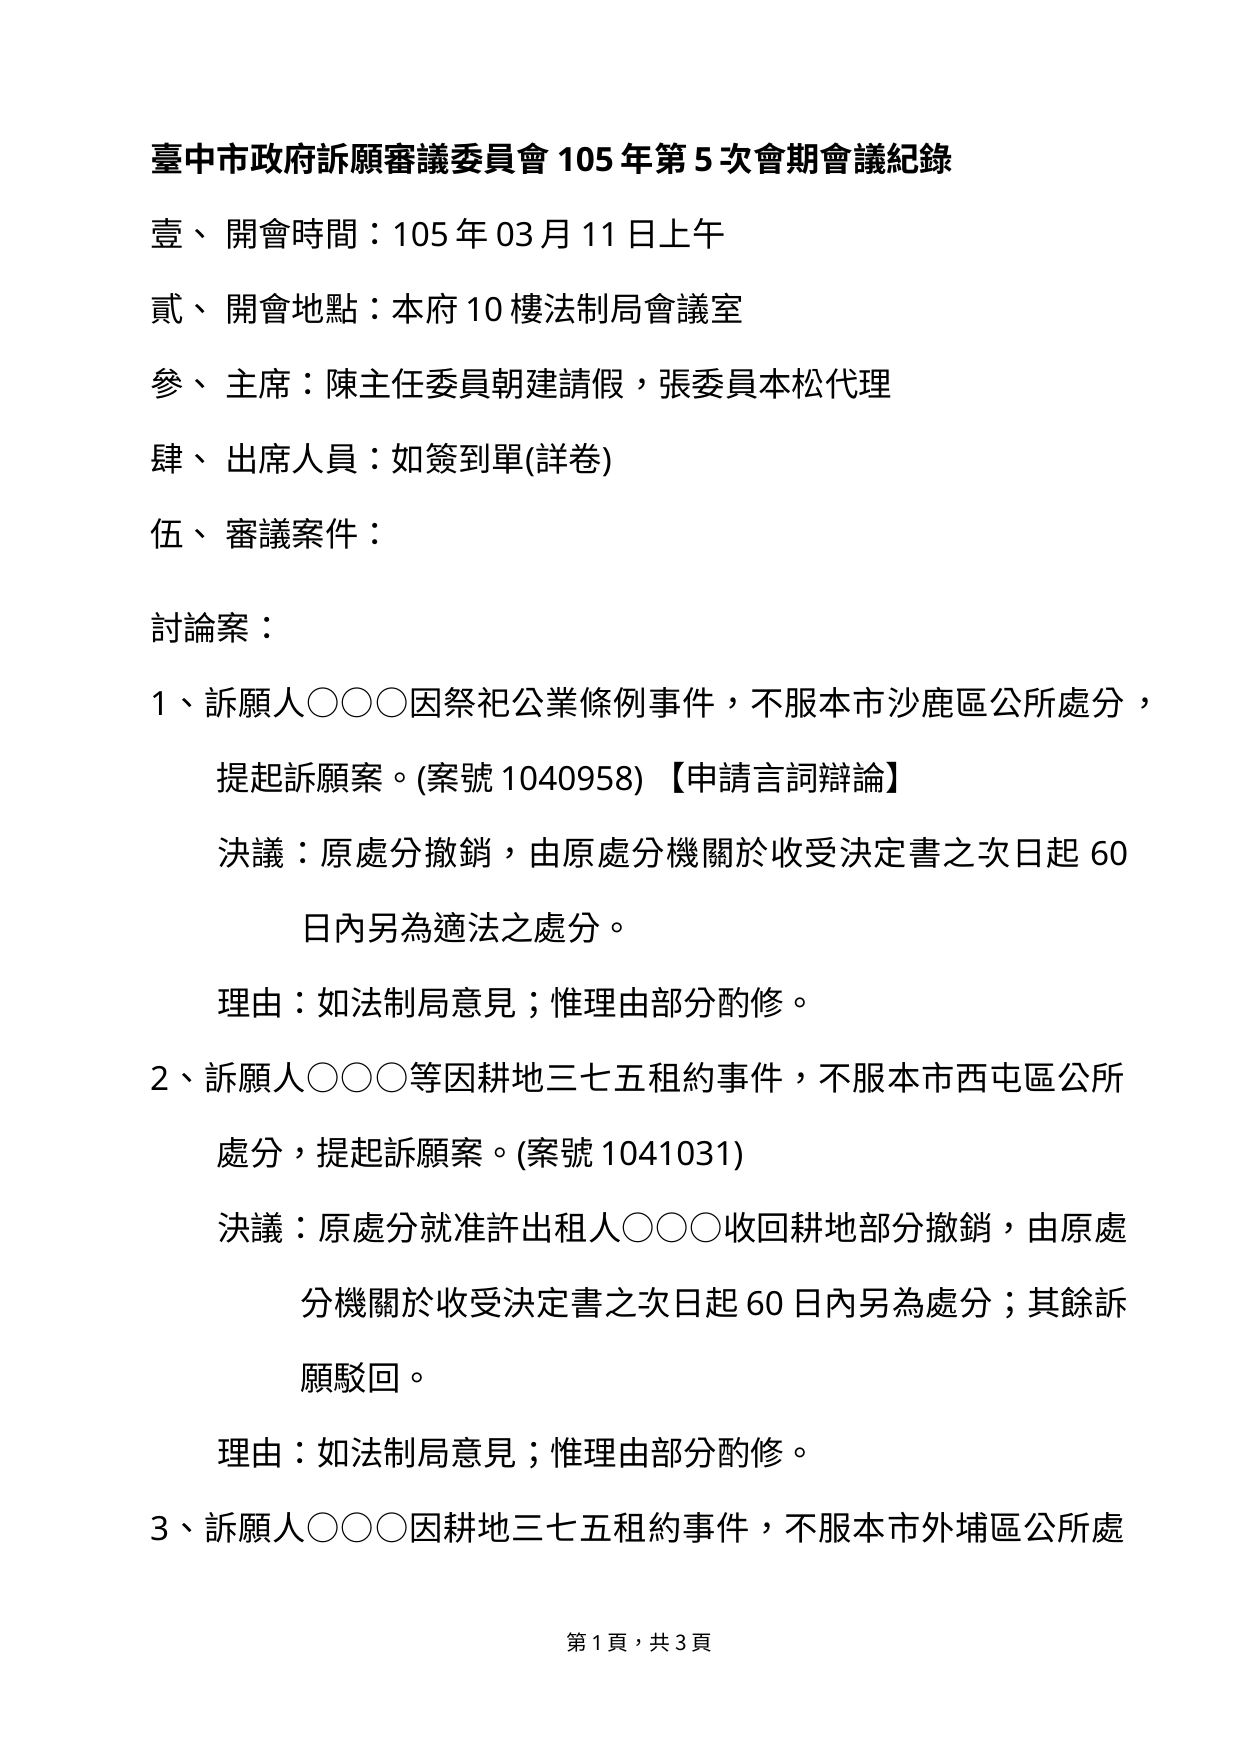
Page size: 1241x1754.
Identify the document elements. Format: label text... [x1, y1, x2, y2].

text 2、訴願人○○○等因耕地三七五租約事件，不服本市西屯區公所處分，提起訴願案。(案號1041031) [150, 1032, 1128, 1182]
text 理由：如法制局意見；惟理由部分酌修。 [217, 1407, 1128, 1482]
text 決議：原處分就准許出租人○○○收回耕地部分撤銷，由原處分機關於收受決定書之次日起60日內另為處分；其餘訴願駁回。 [217, 1182, 1128, 1407]
text 理由：如法制局意見；惟理由部分酌修。 [217, 957, 1128, 1032]
list 出席人員：如簽到單(詳卷) [150, 413, 1128, 488]
list 開會時間：105年03月11日上午 [150, 188, 1128, 263]
text 3、訴願人○○○因耕地三七五租約事件，不服本市外埔區公所處 [150, 1482, 1128, 1557]
text 決議：原處分撤銷，由原處分機關於收受決定書之次日起60日內另為適法之處分。 [217, 807, 1128, 957]
text 討論案： [150, 582, 1128, 657]
list 主席：陳主任委員朝建請假，張委員本松代理 [150, 338, 1128, 413]
list 開會地點：本府10樓法制局會議室 [150, 263, 1128, 338]
text 1、訴願人○○○因祭祀公業條例事件，不服本市沙鹿區公所處分，提起訴願案。(案號1040958) 【申請言詞辯論】 [150, 657, 1128, 807]
text 臺中市政府訴願審議委員會105年第5次會期會議紀錄 [150, 113, 1128, 188]
list 審議案件： [150, 488, 1128, 563]
